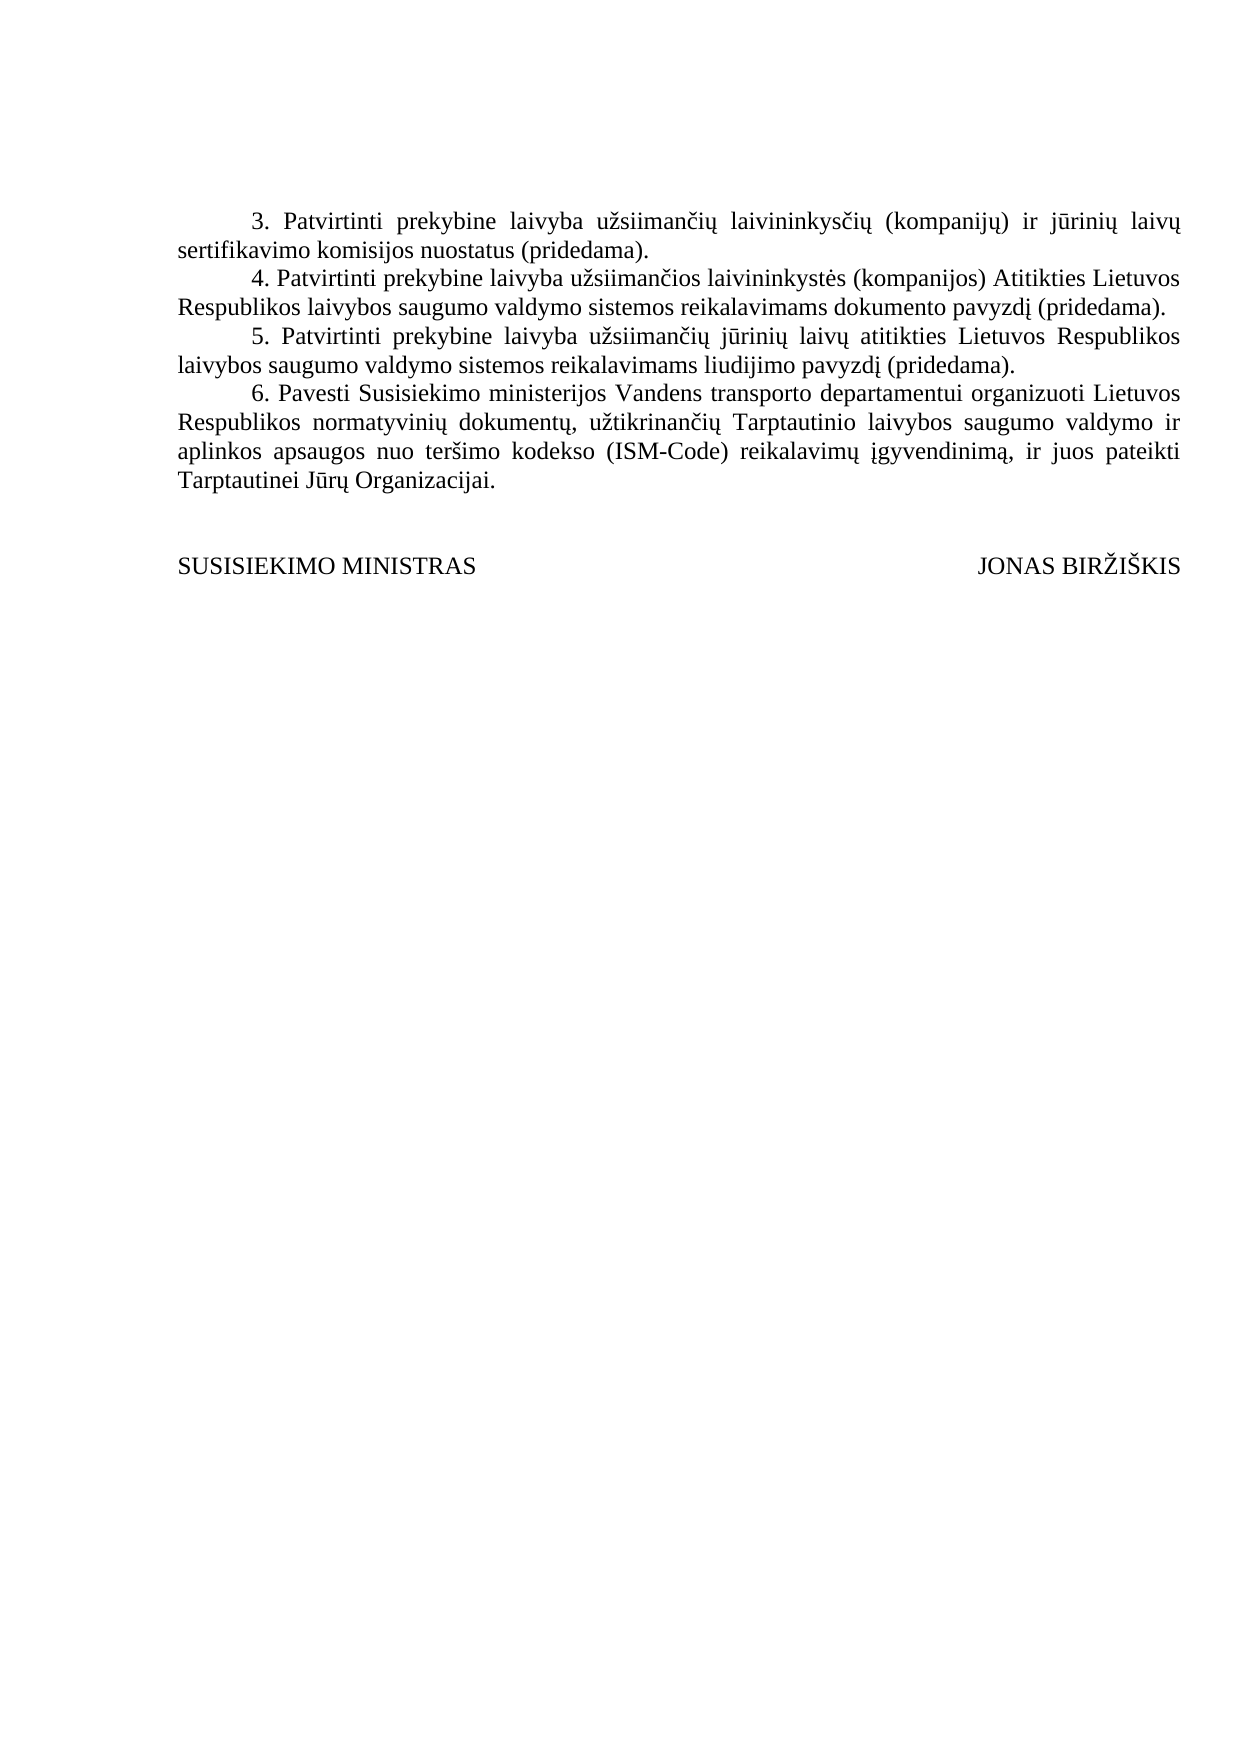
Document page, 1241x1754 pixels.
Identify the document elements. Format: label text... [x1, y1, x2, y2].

text 3. Patvirtinti prekybine laivyba užsiimančių laivininkysčių (kompanijų) ir jūrinių laivų sertifikavimo komisijos nuostatus (pridedama). [177, 206, 1181, 263]
text SUSISIEKIMO MINISTRAS JONAS BIRŽIŠKIS [177, 551, 1181, 580]
text 6. Pavesti Susisiekimo ministerijos Vandens transporto departamentui organizuoti Lietuvos Respublikos normatyvinių dokumentų, užtikrinančių Tarptautinio laivybos saugumo valdymo ir aplinkos apsaugos nuo teršimo kodekso (ISM-Code) reikalavimų įgyvendinimą, ir juos pateikti Tarptautinei Jūrų Organizacijai. [177, 378, 1181, 493]
text 5. Patvirtinti prekybine laivyba užsiimančių jūrinių laivų atitikties Lietuvos Respublikos laivybos saugumo valdymo sistemos reikalavimams liudijimo pavyzdį (pridedama). [177, 321, 1181, 378]
text 4. Patvirtinti prekybine laivyba užsiimančios laivininkystės (kompanijos) Atitikties Lietuvos Respublikos laivybos saugumo valdymo sistemos reikalavimams dokumento pavyzdį (pridedama). [177, 263, 1181, 321]
